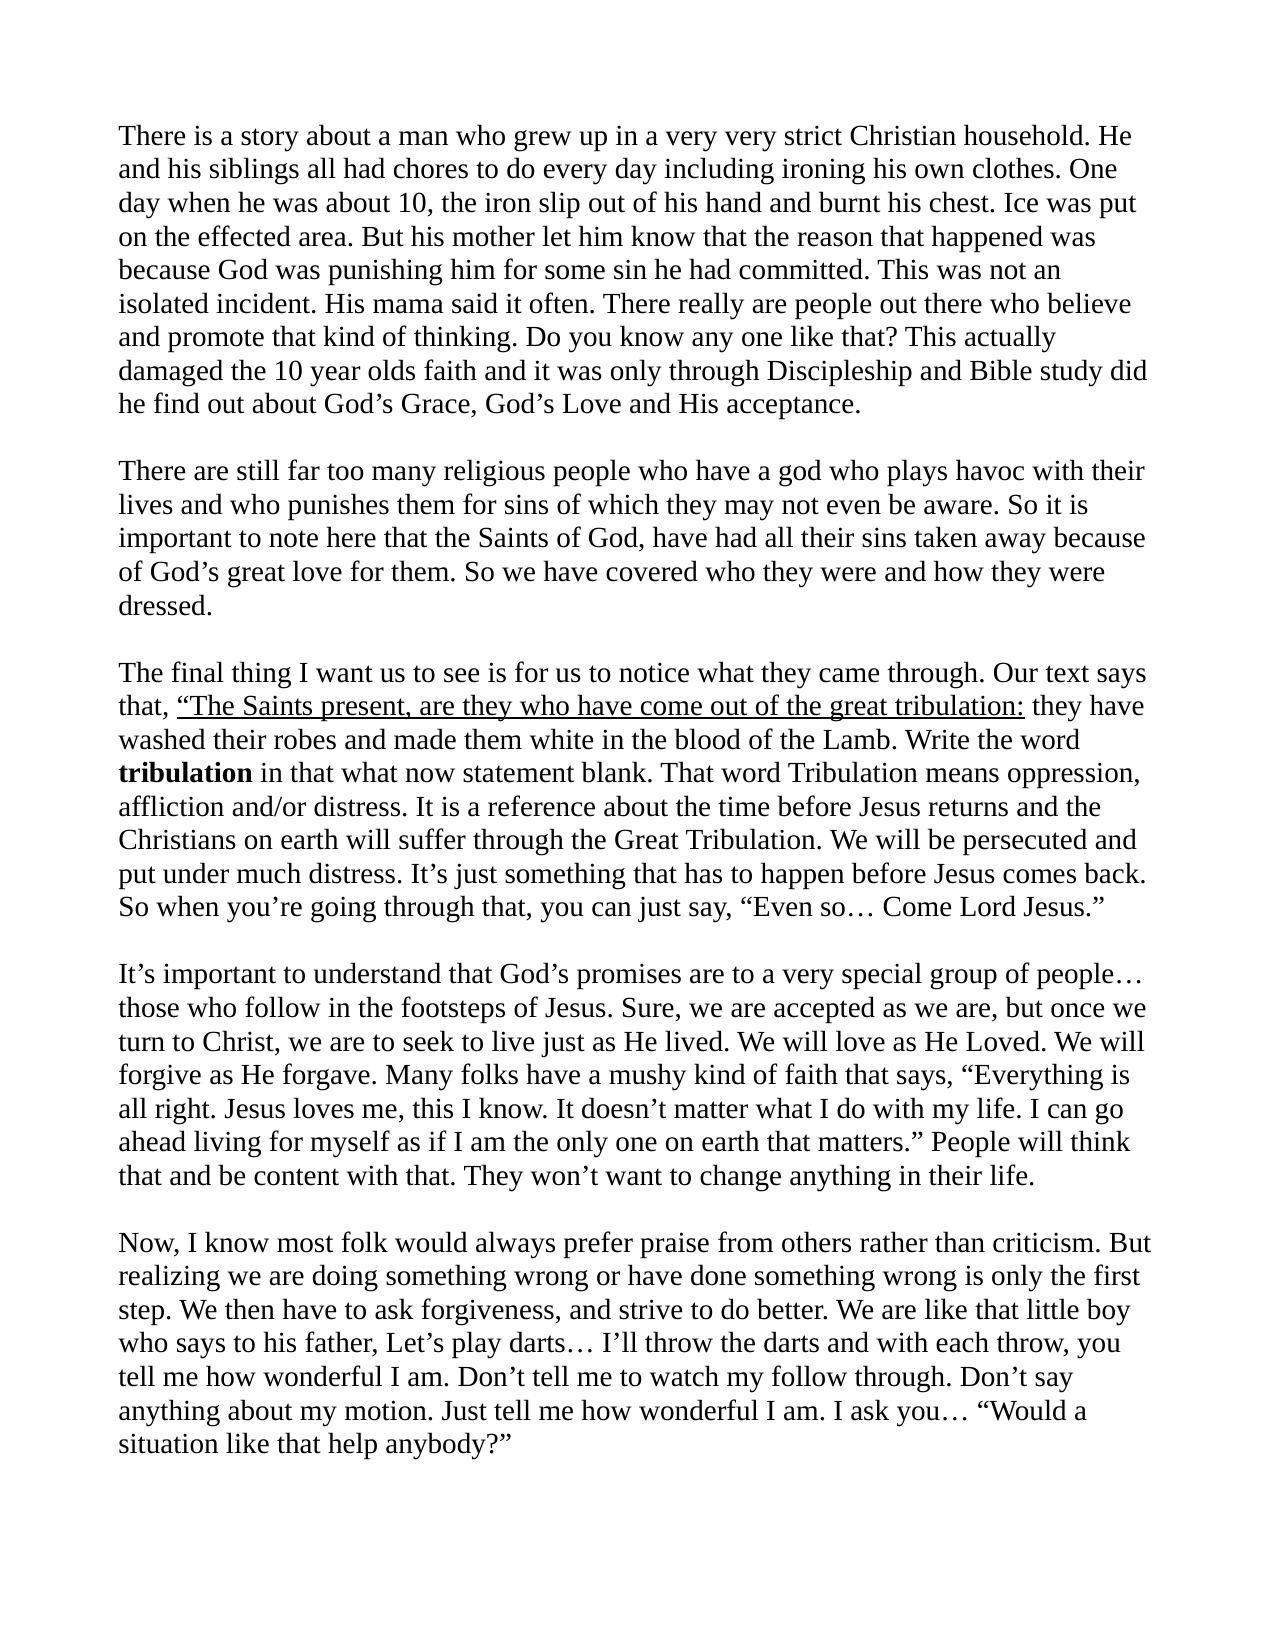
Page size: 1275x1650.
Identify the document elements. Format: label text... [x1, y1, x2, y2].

text There is a story about a man who grew up in a very very strict Christian household. He and his siblings all had chores to do every day including ironing his own clothes. One day when he was about 10, the iron slip out of his hand and burnt his chest. Ice was put on the effected area. But his mother let him know that the reason that happened was because God was punishing him for some sin he had committed. This was not an isolated incident. His mama said it often. There really are people out there who believe and promote that kind of thinking. Do you know any one like that? This actually damaged the 10 year olds faith and it was only through Discipleship and Bible study did he find out about God’s Grace, God’s Love and His acceptance. [118, 118, 1157, 420]
text The final thing I want us to see is for us to notice what they came through. Our text says that, “The Saints present, are they who have come out of the great tribulation: they have washed their robes and made them white in the blood of the Lamb. Write the word tribulation in that what now statement blank. That word Tribulation means oppression, affliction and/or distress. It is a reference about the time before Jesus returns and the Christians on earth will suffer through the Great Tribulation. We will be persecuted and put under much distress. It’s just something that has to happen before Jesus comes back. So when you’re going through that, you can just say, “Even so… Come Lord Jesus.” [118, 655, 1157, 923]
text It’s important to understand that God’s promises are to a very special group of people… those who follow in the footsteps of Jesus. Sure, we are accepted as we are, but once we turn to Christ, we are to seek to live just as He lived. We will love as He Loved. We will forgive as He forgave. Many folks have a mushy kind of faith that says, “Everything is all right. Jesus loves me, this I know. It doesn’t matter what I do with my life. I can go ahead living for myself as if I am the only one on earth that matters.” People will think that and be content with that. They won’t want to change anything in their life. [118, 957, 1157, 1191]
text Now, I know most folk would always prefer praise from others rather than criticism. But realizing we are doing something wrong or have done something wrong is only the first step. We then have to ask forgiveness, and strive to do better. We are like that little boy who says to his father, Let’s play darts… I’ll throw the darts and with each throw, you tell me how wonderful I am. Don’t tell me to watch my follow through. Don’t say anything about my motion. Just tell me how wonderful I am. I ask you… “Would a situation like that help anybody?” [118, 1225, 1157, 1460]
text There are still far too many religious people who have a god who plays havoc with their lives and who punishes them for sins of which they may not even be aware. So it is important to note here that the Saints of God, have had all their sins taken away because of God’s great love for them. So we have covered who they were and how they were dressed. [118, 453, 1157, 621]
